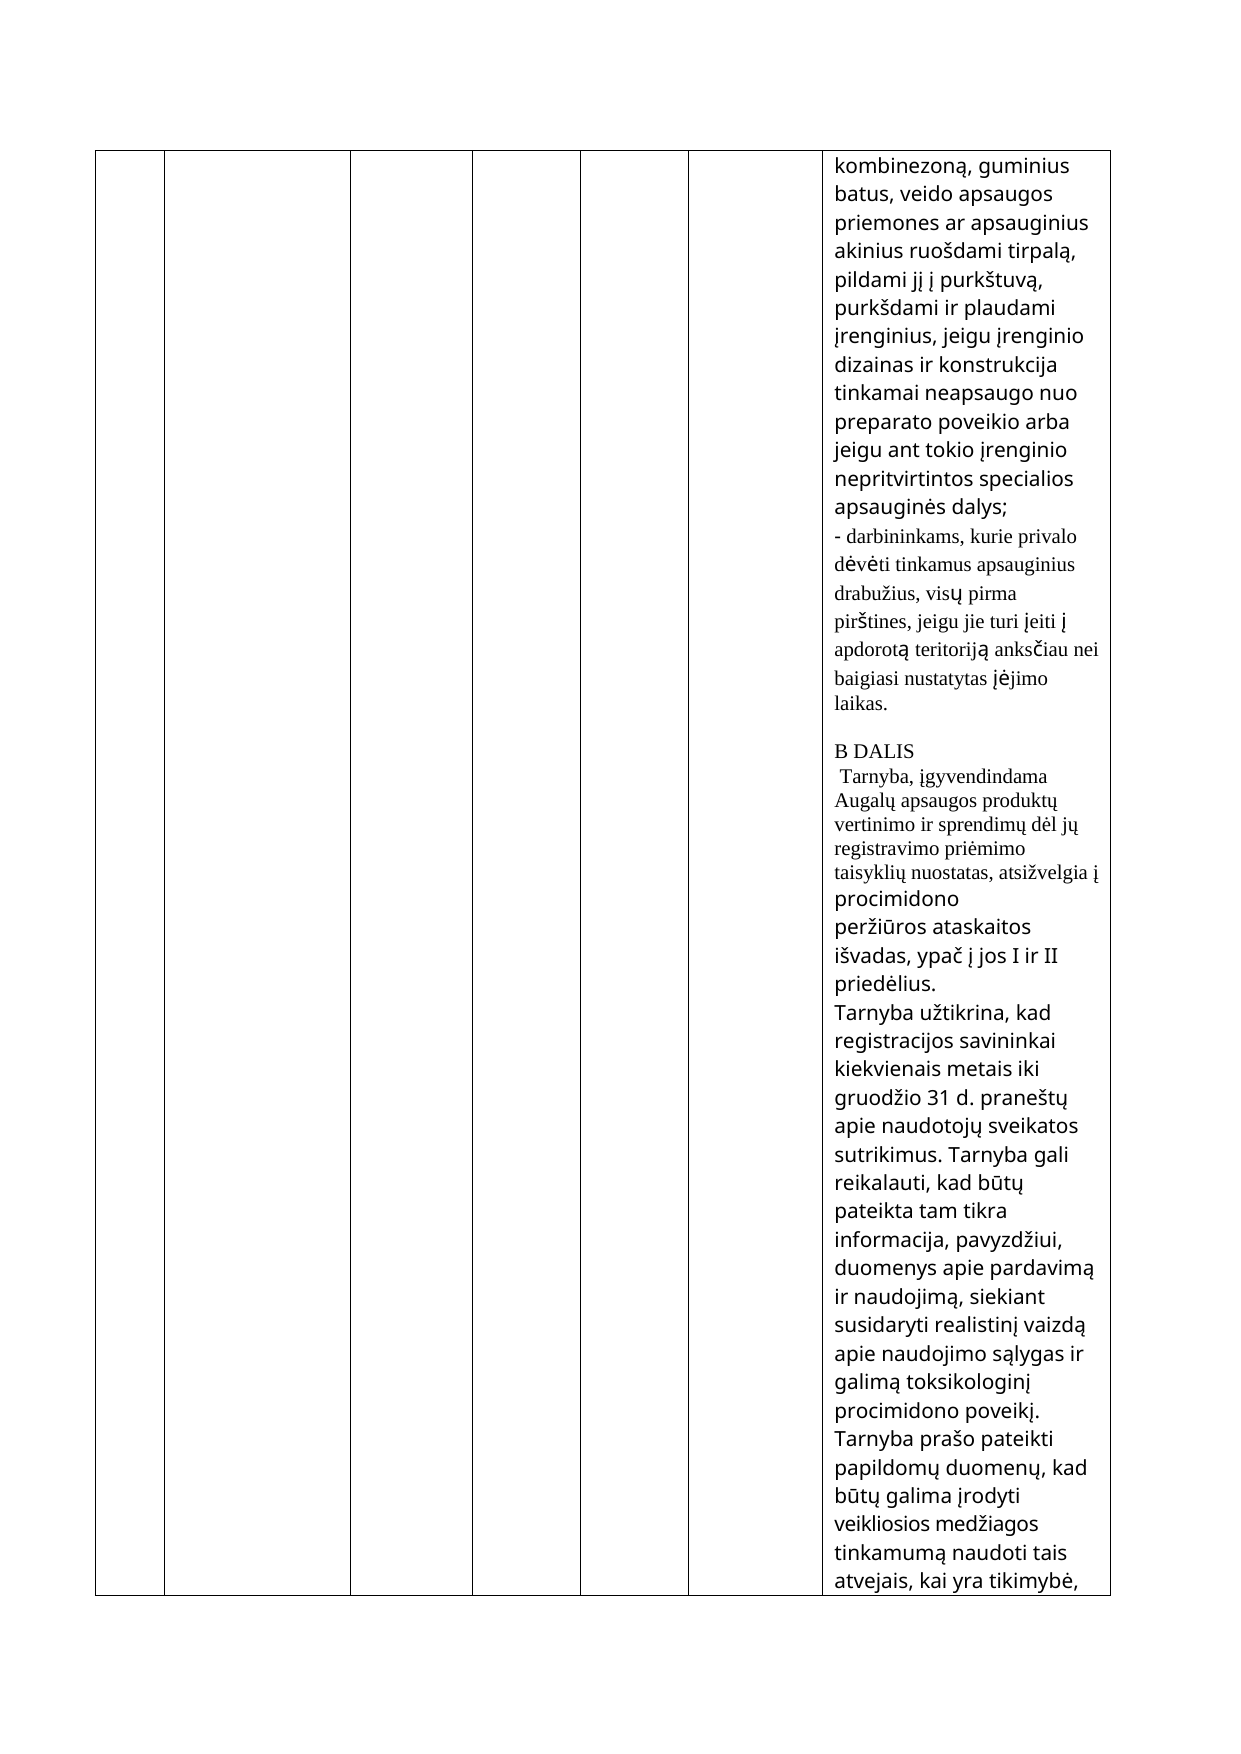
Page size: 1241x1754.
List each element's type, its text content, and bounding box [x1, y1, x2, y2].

table_cell [581, 151, 688, 1595]
table_cell kombinezoną, guminius batus, veido apsaugos priemones ar apsauginius akinius ruošdami tirpalą, pildami jį į purkštuvą, purkšdami ir plaudami įrenginius, jeigu įrenginio dizainas ir konstrukcija tinkamai neapsaugo nuo preparato poveikio arba jeigu ant tokio įrenginio nepritvirtintos specialios apsauginės dalys; - darbininkams, kurie privalo dėvėti tinkamus apsauginius drabužius, visų pirma pirštines, jeigu jie turi įeiti į apdorotą teritoriją anksčiau nei baigiasi nustatytas įėjimo laikas. B DALIS Tarnyba, įgyvendindama Augalų apsaugos produktų vertinimo ir sprendimų dėl jų registravimo priėmimo taisyklių nuostatas, atsižvelgia į procimidono peržiūros ataskaitos išvadas, ypač į jos I ir II priedėlius. Tarnyba užtikrina, kad registracijos savininkai kiekvienais metais iki gruodžio 31 d. praneštų apie naudotojų sveikatos sutrikimus. Tarnyba gali reikalauti, kad būtų pateikta tam tikra informacija, pavyzdžiui, duomenys apie pardavimą ir naudojimą, siekiant susidaryti realistinį vaizdą apie naudojimo sąlygas ir galimą toksikologinį procimidono poveikį. Tarnyba prašo pateikti papildomų duomenų, kad būtų galima įrodyti veikliosios medžiagos tinkamumą naudoti tais atvejais, kai yra tikimybė, [823, 151, 1110, 1595]
table_cell [351, 151, 472, 1595]
table_cell [165, 151, 350, 1595]
table_cell [473, 151, 580, 1595]
table_cell [96, 151, 164, 1595]
table_cell [689, 151, 822, 1595]
